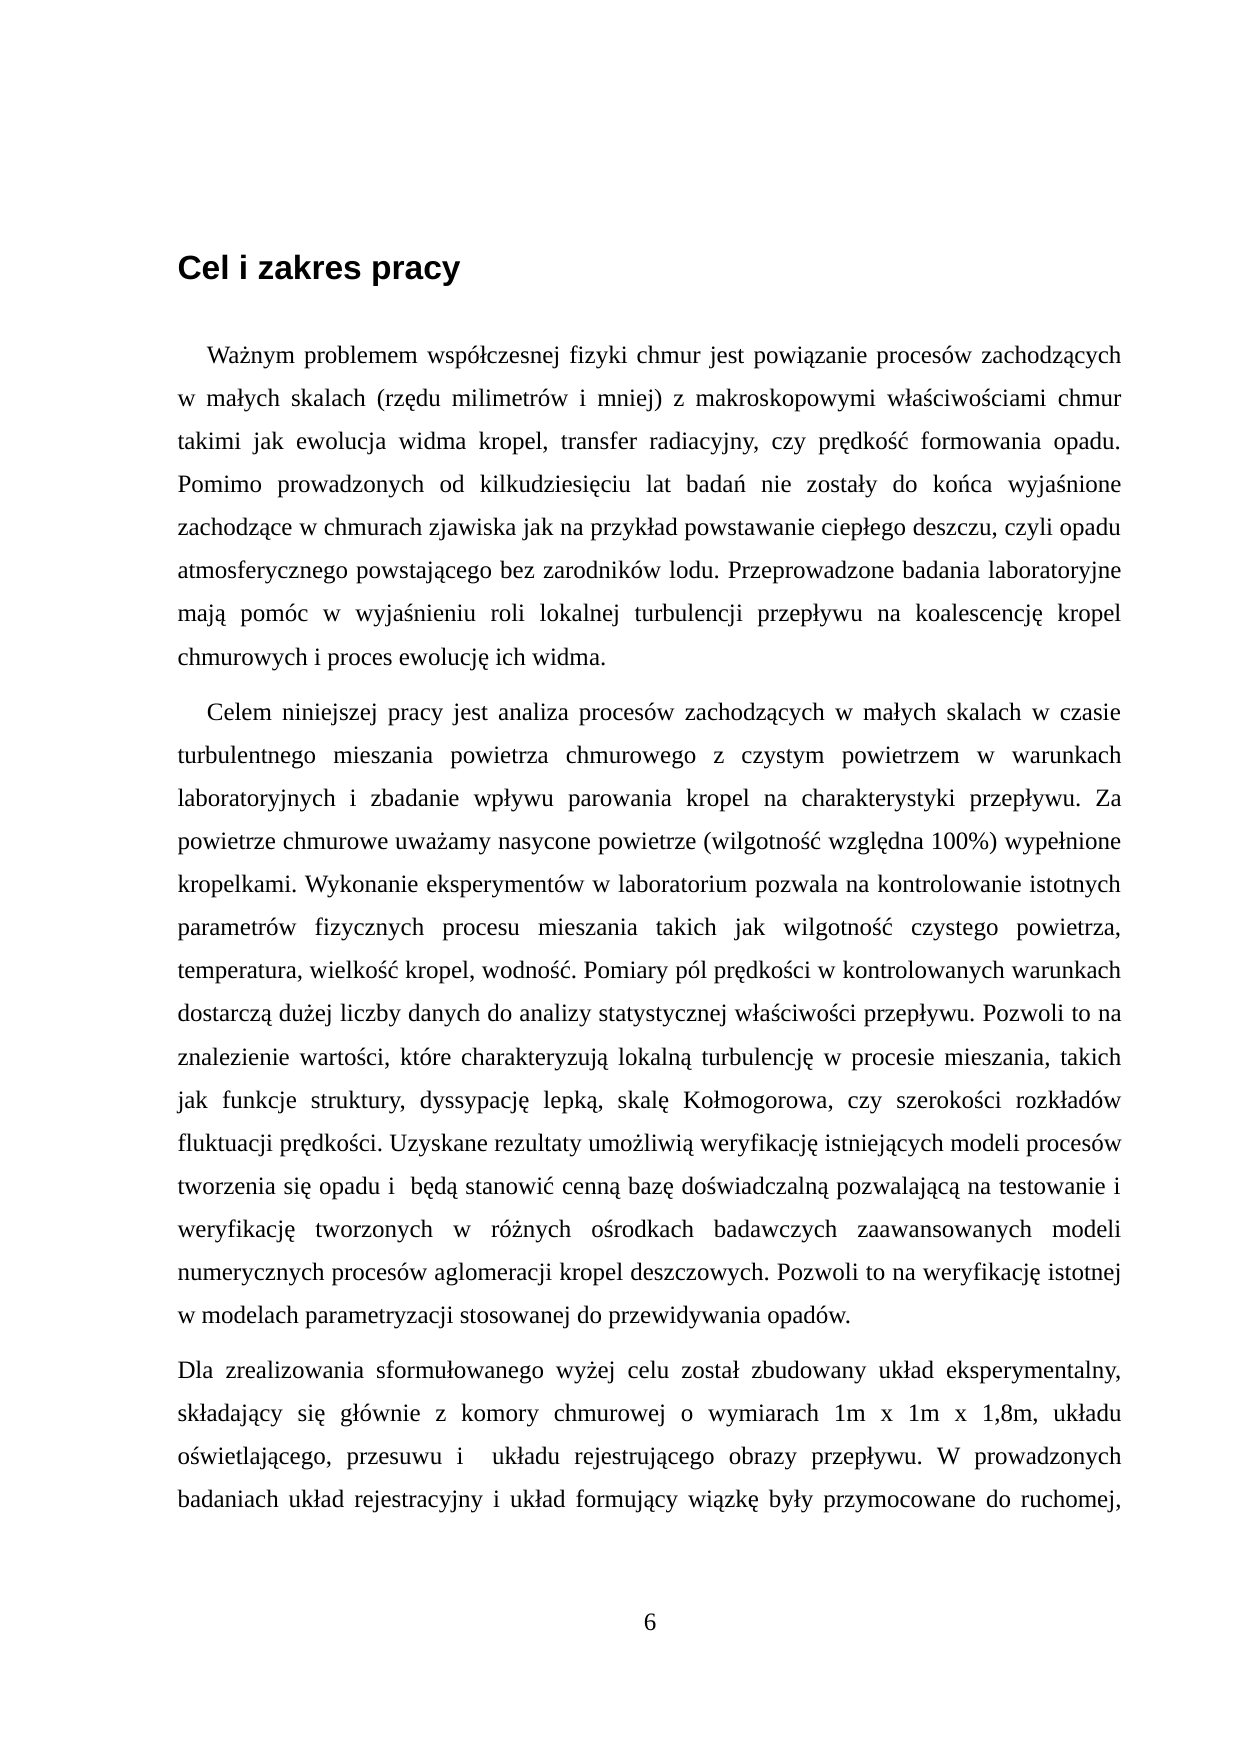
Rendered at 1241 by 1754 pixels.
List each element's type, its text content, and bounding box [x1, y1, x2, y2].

subtitle Cel i zakres pracy [177, 248, 1122, 287]
text Celem niniejszej pracy jest analiza procesów zachodzących w małych skalach w czasie turbulentnego mieszania powietrza chmurowego z czystym powietrzem w warunkach laboratoryjnych i zbadanie wpływu parowania kropel na charakterystyki przepływu. Za powietrze chmurowe uważamy nasycone powietrze (wilgotność względna 100%) wypełnione kropelkami. Wykonanie eksperymentów w laboratorium pozwala na kontrolowanie istotnych parametrów fizycznych procesu mieszania takich jak wilgotność czystego powietrza, temperatura, wielkość kropel, wodność. Pomiary pól prędkości w kontrolowanych warunkach dostarczą dużej liczby danych do analizy statystycznej właściwości przepływu. Pozwoli to na znalezienie wartości, które charakteryzują lokalną turbulencję w procesie mieszania, takich jak funkcje struktury, dyssypację lepką, skalę Kołmogorowa, czy szerokości rozkładów fluktuacji prędkości. Uzyskane rezultaty umożliwią weryfikację istniejących modeli procesów tworzenia się opadu i będą stanowić cenną bazę doświadczalną pozwalającą na testowanie i weryfikację tworzonych w różnych ośrodkach badawczych zaawansowanych modeli numerycznych procesów aglomeracji kropel deszczowych. Pozwoli to na weryfikację istotnej w modelach parametryzacji stosowanej do przewidywania opadów. [177, 697, 1122, 1329]
text Dla zrealizowania sformułowanego wyżej celu został zbudowany układ eksperymentalny, składający się głównie z komory chmurowej o wymiarach 1m x 1m x 1,8m, układu oświetlającego, przesuwu i układu rejestrującego obrazy przepływu. W prowadzonych badaniach układ rejestracyjny i układ formujący wiązkę były przymocowane do ruchomej, [177, 1355, 1122, 1513]
text Ważnym problemem współczesnej fizyki chmur jest powiązanie procesów zachodzących w małych skalach (rzędu milimetrów i mniej) z makroskopowymi właściwościami chmur takimi jak ewolucja widma kropel, transfer radiacyjny, czy prędkość formowania opadu. Pomimo prowadzonych od kilkudziesięciu lat badań nie zostały do końca wyjaśnione zachodzące w chmurach zjawiska jak na przykład powstawanie ciepłego deszczu, czyli opadu atmosferycznego powstającego bez zarodników lodu. Przeprowadzone badania laboratoryjne mają pomóc w wyjaśnieniu roli lokalnej turbulencji przepływu na koalescencję kropel chmurowych i proces ewolucję ich widma. [177, 340, 1122, 670]
